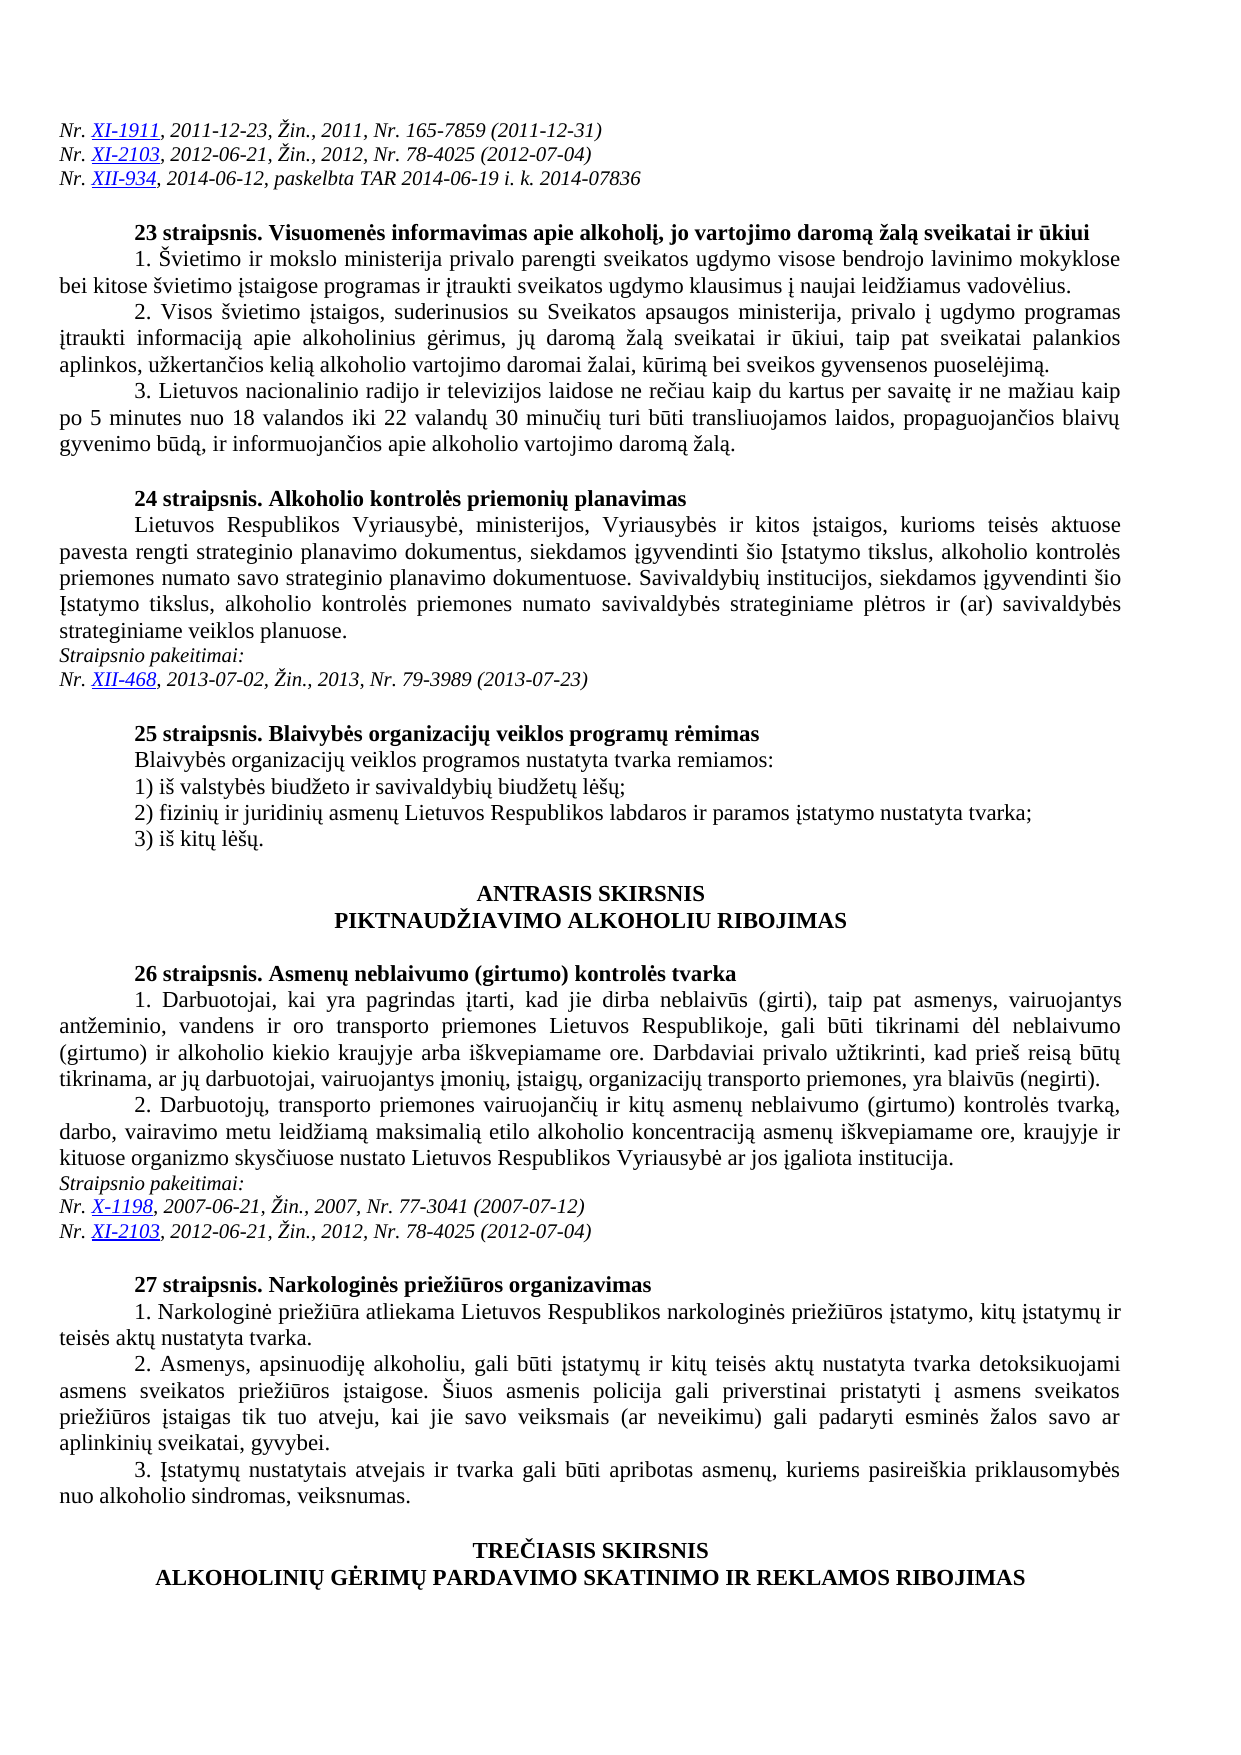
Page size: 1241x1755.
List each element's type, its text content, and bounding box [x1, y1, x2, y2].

text 2. Asmenys, apsinuodiję alkoholiu, gali būti įstatymų ir kitų teisės aktų nustatyta tvarka detoksikuojami asmens sveikatos priežiūros įstaigose. Šiuos asmenis policija gali priverstinai pristatyti į asmens sveikatos priežiūros įstaigas tik tuo atveju, kai jie savo veiksmais (ar neveikimu) gali padaryti esminės žalos savo ar aplinkinių sveikatai, gyvybei. [59, 1350, 1122, 1456]
text 3. Įstatymų nustatytais atvejais ir tvarka gali būti apribotas asmenų, kuriems pasireiškia priklausomybės nuo alkoholio sindromas, veiksnumas. [59, 1456, 1122, 1508]
text 24 straipsnis. Alkoholio kontrolės priemonių planavimas [59, 485, 1122, 511]
text Nr. XI-2103, 2012-06-21, Žin., 2012, Nr. 78-4025 (2012-07-04) [59, 142, 1122, 166]
text Blaivybės organizacijų veiklos programos nustatyta tvarka remiamos: [59, 746, 1122, 773]
text TREČIASIS SKIRSNIS [59, 1537, 1122, 1564]
text 25 straipsnis. Blaivybės organizacijų veiklos programų rėmimas [59, 720, 1122, 746]
text 2. Darbuotojų, transporto priemones vairuojančių ir kitų asmenų neblaivumo (girtumo) kontrolės tvarką, darbo, vairavimo metu leidžiamą maksimalią etilo alkoholio koncentraciją asmenų iškvepiamame ore, kraujyje ir kituose organizmo skysčiuose nustato Lietuvos Respublikos Vyriausybė ar jos įgaliota institucija. [59, 1091, 1122, 1170]
text 26 straipsnis. Asmenų neblaivumo (girtumo) kontrolės tvarka [59, 959, 1122, 986]
text 1. Narkologinė priežiūra atliekama Lietuvos Respublikos narkologinės priežiūros įstatymo, kitų įstatymų ir teisės aktų nustatyta tvarka. [59, 1298, 1122, 1350]
text Lietuvos Respublikos Vyriausybė, ministerijos, Vyriausybės ir kitos įstaigos, kurioms teisės aktuose pavesta rengti strateginio planavimo dokumentus, siekdamos įgyvendinti šio Įstatymo tikslus, alkoholio kontrolės priemones numato savo strateginio planavimo dokumentuose. Savivaldybių institucijos, siekdamos įgyvendinti šio Įstatymo tikslus, alkoholio kontrolės priemones numato savivaldybės strateginiame plėtros ir (ar) savivaldybės strateginiame veiklos planuose. [59, 511, 1122, 643]
text ALKOHOLINIŲ GĖRIMŲ PARDAVIMO SKATINIMO IR REKLAMOS RIBOJIMAS [59, 1564, 1122, 1590]
text 23 straipsnis. Visuomenės informavimas apie alkoholį, jo vartojimo daromą žalą sveikatai ir ūkiui [134, 219, 1122, 245]
text 1) iš valstybės biudžeto ir savivaldybių biudžetų lėšų; [59, 773, 1122, 799]
text 27 straipsnis. Narkologinės priežiūros organizavimas [59, 1271, 1122, 1298]
text PIKTNAUDŽIAVIMO ALKOHOLIU RIBOJIMAS [59, 907, 1122, 933]
text Nr. XI-1911, 2011-12-23, Žin., 2011, Nr. 165-7859 (2011-12-31) [59, 118, 1122, 142]
text ANTRASIS SKIRSNIS [59, 881, 1122, 907]
text Nr. XII-934, 2014-06-12, paskelbta TAR 2014-06-19 i. k. 2014-07836 [59, 166, 1122, 190]
text 3) iš kitų lėšų. [59, 825, 1122, 852]
text Nr. XI-2103, 2012-06-21, Žin., 2012, Nr. 78-4025 (2012-07-04) [59, 1218, 1122, 1243]
text 3. Lietuvos nacionalinio radijo ir televizijos laidose ne rečiau kaip du kartus per savaitę ir ne mažiau kaip po 5 minutes nuo 18 valandos iki 22 valandų 30 minučių turi būti transliuojamos laidos, propaguojančios blaivų gyvenimo būdą, ir informuojančios apie alkoholio vartojimo daromą žalą. [59, 377, 1122, 456]
text Nr. X-1198, 2007-06-21, Žin., 2007, Nr. 77-3041 (2007-07-12) [59, 1194, 1122, 1218]
text Straipsnio pakeitimai: [59, 1170, 1122, 1194]
text Nr. XII-468, 2013-07-02, Žin., 2013, Nr. 79-3989 (2013-07-23) [59, 667, 1122, 691]
text 1. Darbuotojai, kai yra pagrindas įtarti, kad jie dirba neblaivūs (girti), taip pat asmenys, vairuojantys antžeminio, vandens ir oro transporto priemones Lietuvos Respublikoje, gali būti tikrinami dėl neblaivumo (girtumo) ir alkoholio kiekio kraujyje arba iškvepiamame ore. Darbdaviai privalo užtikrinti, kad prieš reisą būtų tikrinama, ar jų darbuotojai, vairuojantys įmonių, įstaigų, organizacijų transporto priemones, yra blaivūs (negirti). [59, 986, 1122, 1091]
text 2) fizinių ir juridinių asmenų Lietuvos Respublikos labdaros ir paramos įstatymo nustatyta tvarka; [59, 799, 1122, 825]
text 1. Švietimo ir mokslo ministerija privalo parengti sveikatos ugdymo visose bendrojo lavinimo mokyklose bei kitose švietimo įstaigose programas ir įtraukti sveikatos ugdymo klausimus į naujai leidžiamus vadovėlius. [59, 245, 1122, 298]
text Straipsnio pakeitimai: [59, 643, 1122, 667]
text 2. Visos švietimo įstaigos, suderinusios su Sveikatos apsaugos ministerija, privalo į ugdymo programas įtraukti informaciją apie alkoholinius gėrimus, jų daromą žalą sveikatai ir ūkiui, taip pat sveikatai palankios aplinkos, užkertančios kelią alkoholio vartojimo daromai žalai, kūrimą bei sveikos gyvensenos puoselėjimą. [59, 298, 1122, 377]
